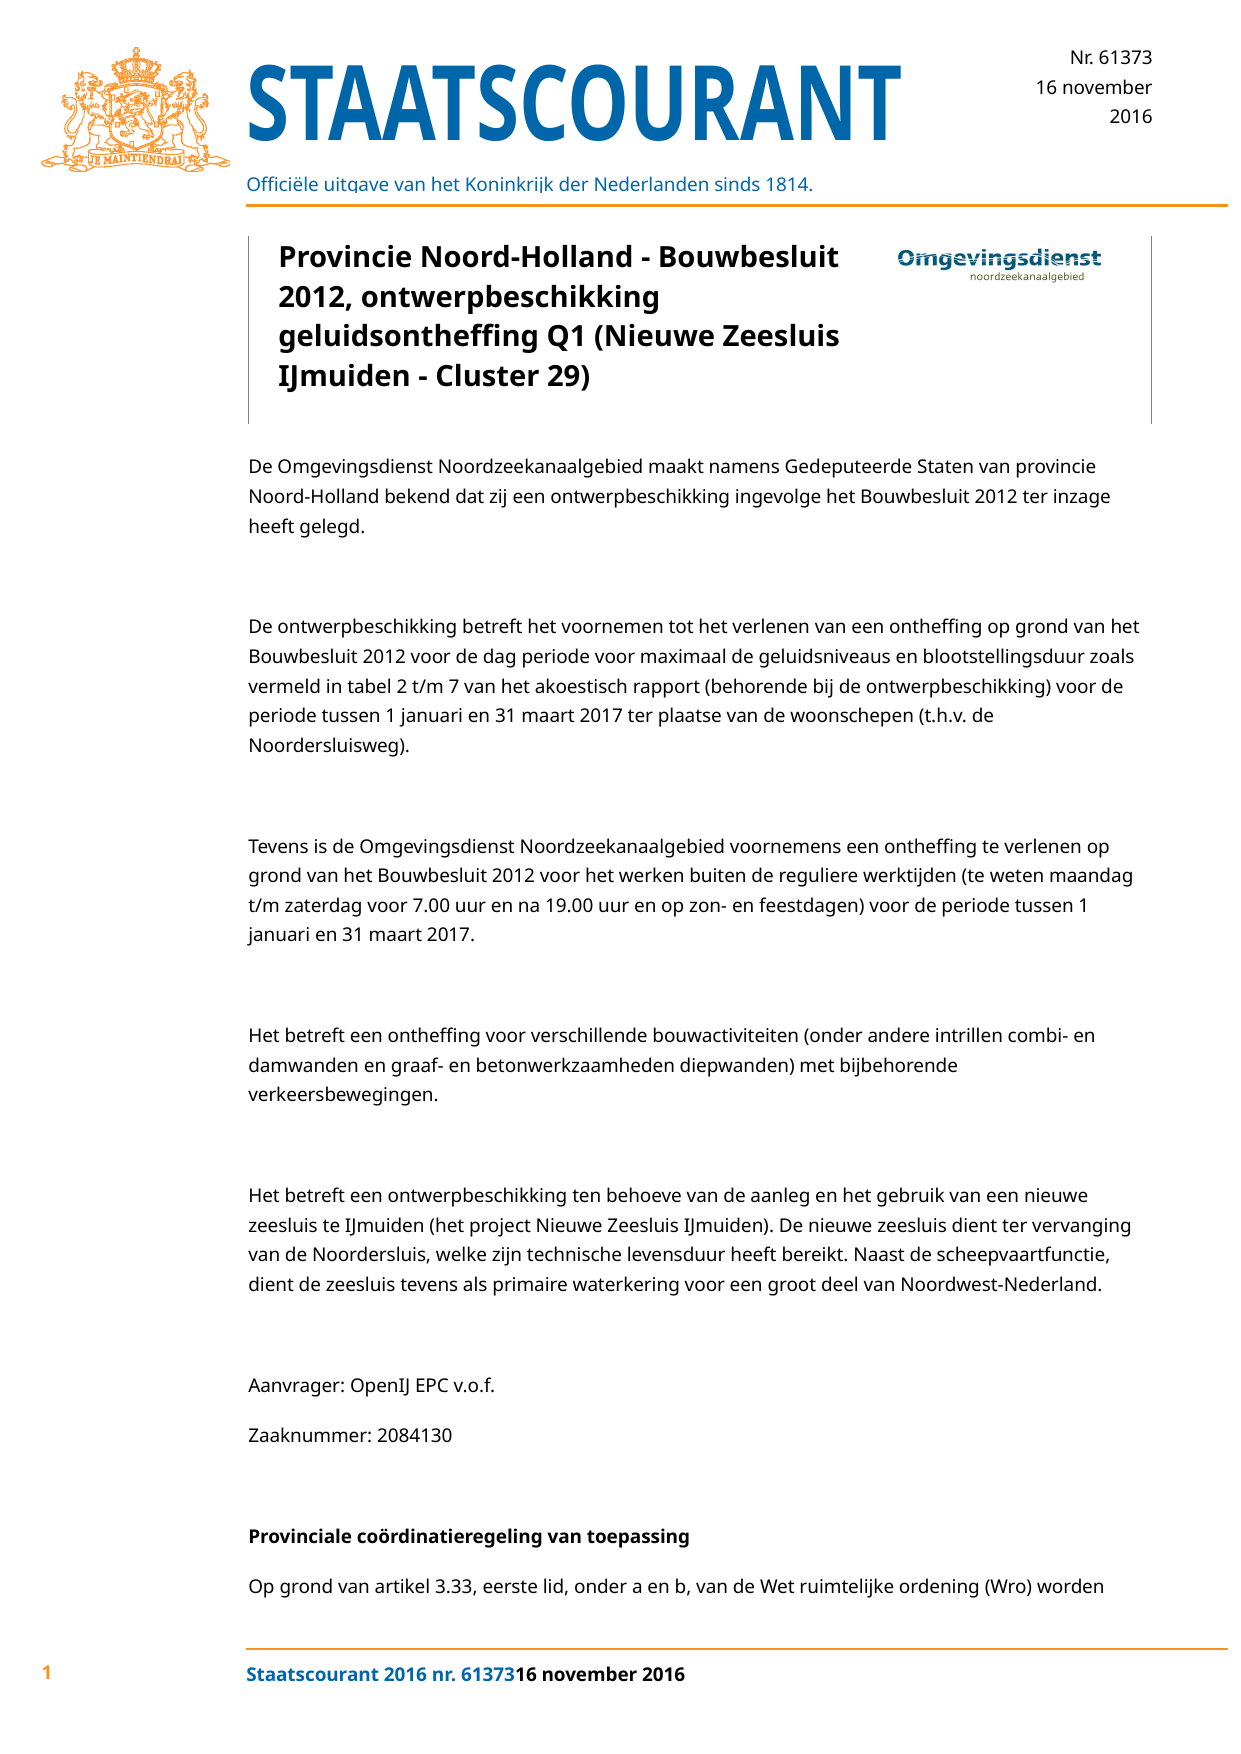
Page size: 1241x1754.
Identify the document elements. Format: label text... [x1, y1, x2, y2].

picture [882, 236, 1119, 300]
text Op grond van artikel 3.33, eerste lid, onder a en b, van de Wet ruimtelijke ordening (Wro) worden [248, 1574, 1152, 1599]
text Zaaknummer: 2084130 [248, 1422, 1152, 1448]
text Provinciale coördinatieregeling van toepassing [248, 1523, 1152, 1549]
text Het betreft een ontwerpbeschikking ten behoeve van de aanleg en het gebruik van een nieuwe zeesluis te IJmuiden (het project Nieuwe Zeesluis IJmuiden). De nieuwe zeesluis dient ter vervanging van de Noordersluis, welke zijn technische levensduur heeft bereikt. Naast de scheepvaartfunctie, dient de zeesluis tevens als primaire waterkering voor een groot deel van Noordwest-Nederland. [248, 1182, 1152, 1297]
table_header [850, 236, 1151, 424]
text Tevens is de Omgevingsdienst Noordzeekanaalgebied voornemens een ontheffing te verlenen op grond van het Bouwbesluit 2012 voor het werken buiten de reguliere werktijden (te weten maandag t/m zaterdag voor 7.00 uur en na 19.00 uur en op zon- en feestdagen) voor de periode tussen 1 januari en 31 maart 2017. [248, 833, 1152, 947]
text De Omgevingsdienst Noordzeekanaalgebied maakt namens Gedeputeerde Staten van provincie Noord-Holland bekend dat zij een ontwerpbeschikking ingevolge het Bouwbesluit 2012 ter inzage heeft gelegd. [248, 454, 1152, 538]
text Het betreft een ontheffing voor verschillende bouwactiviteiten (onder andere intrillen combi- en damwanden en graaf- en betonwerkzaamheden diepwanden) met bijbehorende verkeersbewegingen. [248, 1022, 1152, 1107]
table_header Provincie Noord-Holland - Bouwbesluit 2012, ontwerpbeschikking geluidsontheffing Q1 (Nieuwe Zeesluis IJmuiden - Cluster 29) [249, 236, 850, 424]
text De ontwerpbeschikking betreft het voornemen tot het verlenen van een ontheffing op grond van het Bouwbesluit 2012 voor de dag periode voor maximaal de geluidsniveaus en blootstellingsduur zoals vermeld in tabel 2 t/m 7 van het akoestisch rapport (behorende bij de ontwerpbeschikking) voor de periode tussen 1 januari en 31 maart 2017 ter plaatse van de woonschepen (t.h.v. de Noordersluisweg). [248, 614, 1152, 758]
text Aanvrager: OpenIJ EPC v.o.f. [248, 1372, 1152, 1398]
picture [41, 47, 231, 172]
